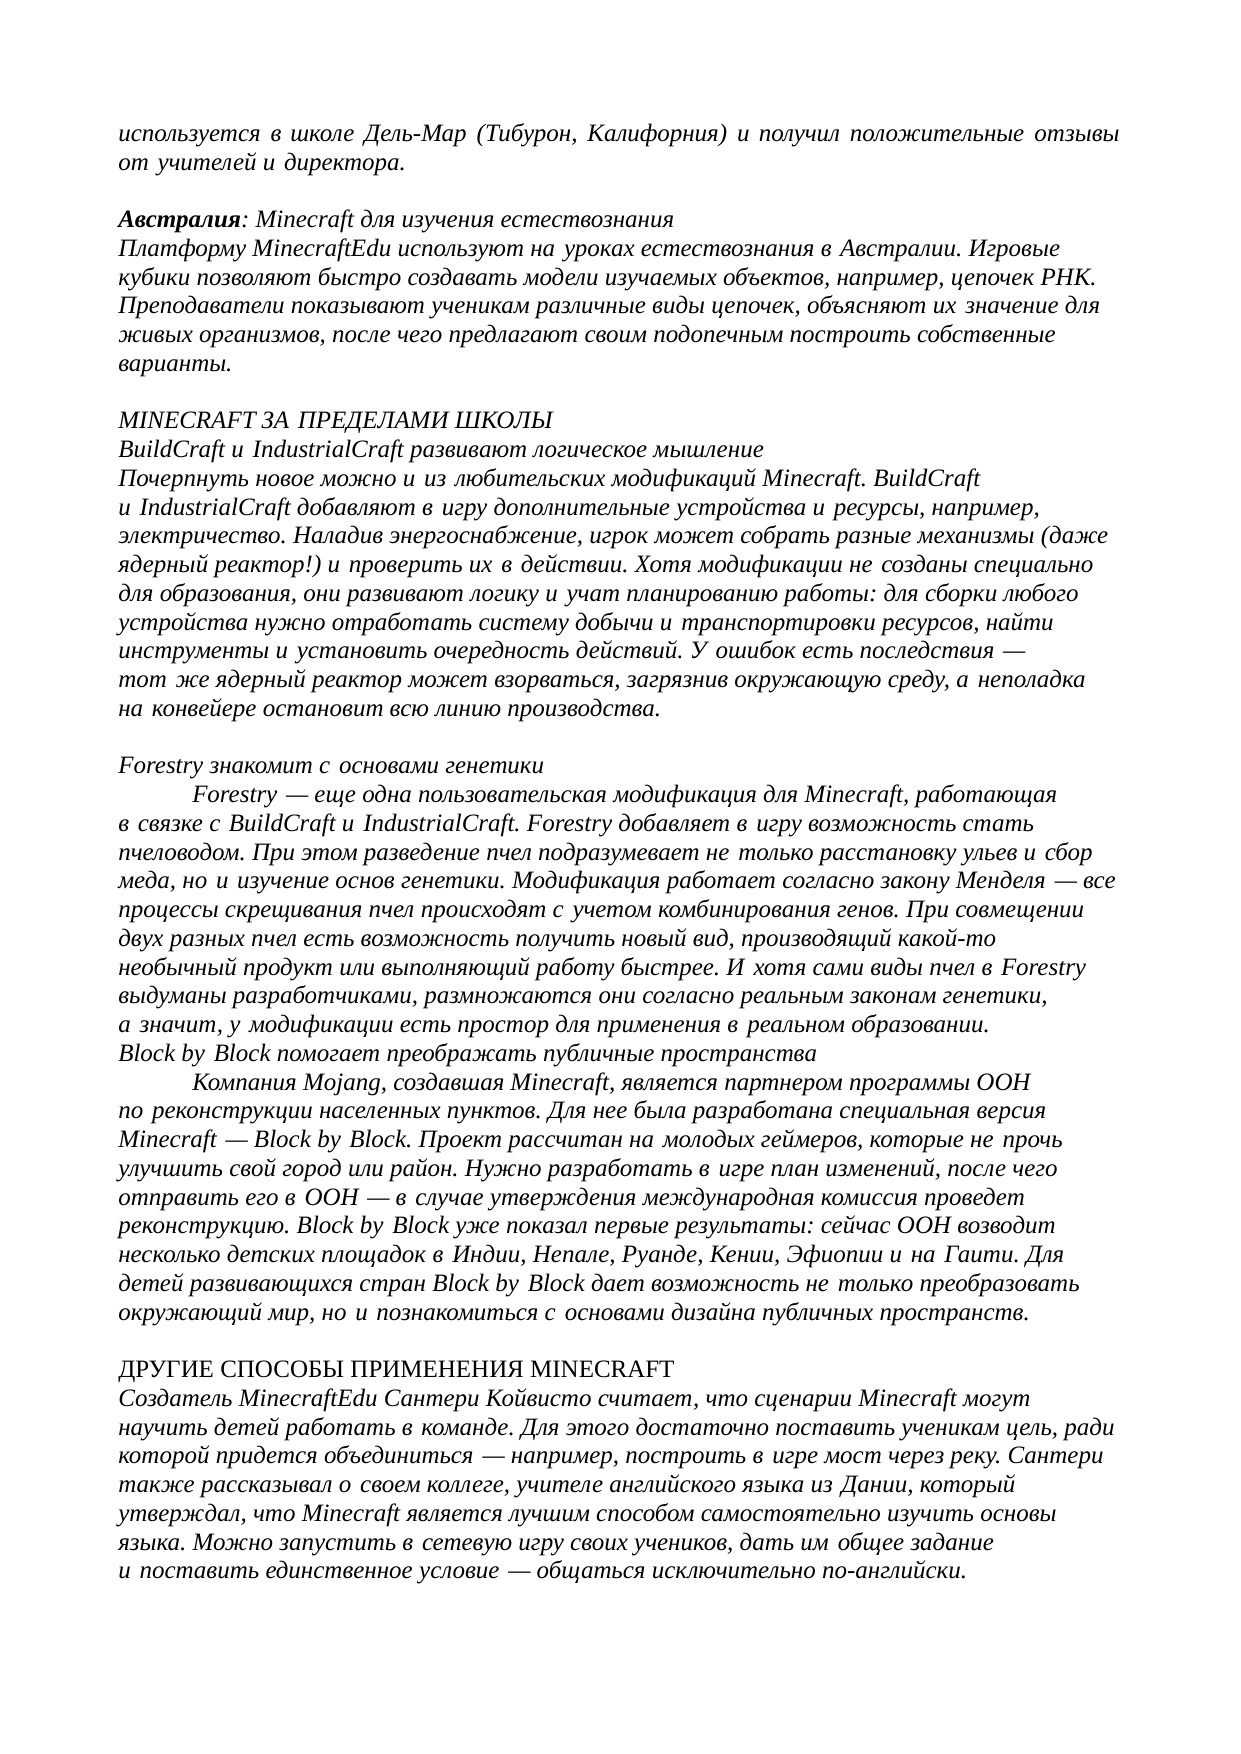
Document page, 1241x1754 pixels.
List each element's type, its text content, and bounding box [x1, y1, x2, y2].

text Block by Block помогает преображать публичные пространства [118, 1038, 1122, 1067]
text Почерпнуть новое можно и из любительских модификаций Minecraft. BuildCraft и IndustrialCraft добавляют в игру дополнительные устройства и ресурсы, например, электричество. Наладив энергоснабжение, игрок может собрать разные механизмы (даже ядерный реактор!) и проверить их в действии. Хотя модификации не созданы специально для образования, они развивают логику и учат планированию работы: для сборки любого устройства нужно отработать систему добычи и транспортировки ресурсов, найти инструменты и установить очередность действий. У ошибок есть последствия — тот же ядерный реактор может взорваться, загрязнив окружающую среду, а неполадка на конвейере остановит всю линию производства. [118, 463, 1122, 722]
text ДРУГИЕ СПОСОБЫ ПРИМЕНЕНИЯ MINECRAFT [118, 1354, 1122, 1383]
text Компания Mojang, создавшая Minecraft, является партнером программы ООН по реконструкции населенных пунктов. Для нее была разработана специальная версия Minecraft — Block by Block. Проект рассчитан на молодых геймеров, которые не прочь улучшить свой город или район. Нужно разработать в игре план изменений, после чего отправить его в ООН — в случае утверждения международная комиссия проведет реконструкцию. Block by Block уже показал первые результаты: сейчас ООН возводит несколько детских площадок в Индии, Непале, Руанде, Кении, Эфиопии и на Гаити. Для детей развивающихся стран Block by Block дает возможность не только преобразовать окружающий мир, но и познакомиться с основами дизайна публичных пространств. [118, 1067, 1122, 1326]
text Forestry знакомит с основами генетики [118, 751, 1122, 779]
text BuildCraft и IndustrialCraft развивают логическое мышление [118, 434, 1122, 463]
text используется в школе Дель-Мар (Тибурон, Калифорния) и получил положительные отзывы от учителей и директора. [118, 118, 1122, 176]
text Создатель MinecraftEdu Сантери Койвисто считает, что сценарии Minecraft могут научить детей работать в команде. Для этого достаточно поставить ученикам цель, ради которой придется объединиться — например, построить в игре мост через реку. Сантери также рассказывал о своем коллеге, учителе английского языка из Дании, который утверждал, что Minecraft является лучшим способом самостоятельно изучить основы языка. Можно запустить в сетевую игру своих учеников, дать им общее задание и поставить единственное условие — общаться исключительно по-английски. [118, 1383, 1122, 1584]
text Австралия: Minecraft для изучения естествознания [118, 204, 1122, 233]
text MINECRAFT ЗА ПРЕДЕЛАМИ ШКОЛЫ [118, 406, 1122, 434]
text Forestry — еще одна пользовательская модификация для Minecraft, работающая в связке с BuildCraft и IndustrialCraft. Forestry добавляет в игру возможность стать пчеловодом. При этом разведение пчел подразумевает не только расстановку ульев и сбор меда, но и изучение основ генетики. Модификация работает согласно закону Менделя — все процессы скрещивания пчел происходят с учетом комбинирования генов. При совмещении двух разных пчел есть возможность получить новый вид, производящий какой-то необычный продукт или выполняющий работу быстрее. И хотя сами виды пчел в Forestry выдуманы разработчиками, размножаются они согласно реальным законам генетики, а значит, у модификации есть простор для применения в реальном образовании. [118, 779, 1122, 1038]
text Платформу MinecraftEdu используют на уроках естествознания в Австралии. Игровые кубики позволяют быстро создавать модели изучаемых объектов, например, цепочек РНК. Преподаватели показывают ученикам различные виды цепочек, объясняют их значение для живых организмов, после чего предлагают своим подопечным построить собственные варианты. [118, 233, 1122, 377]
